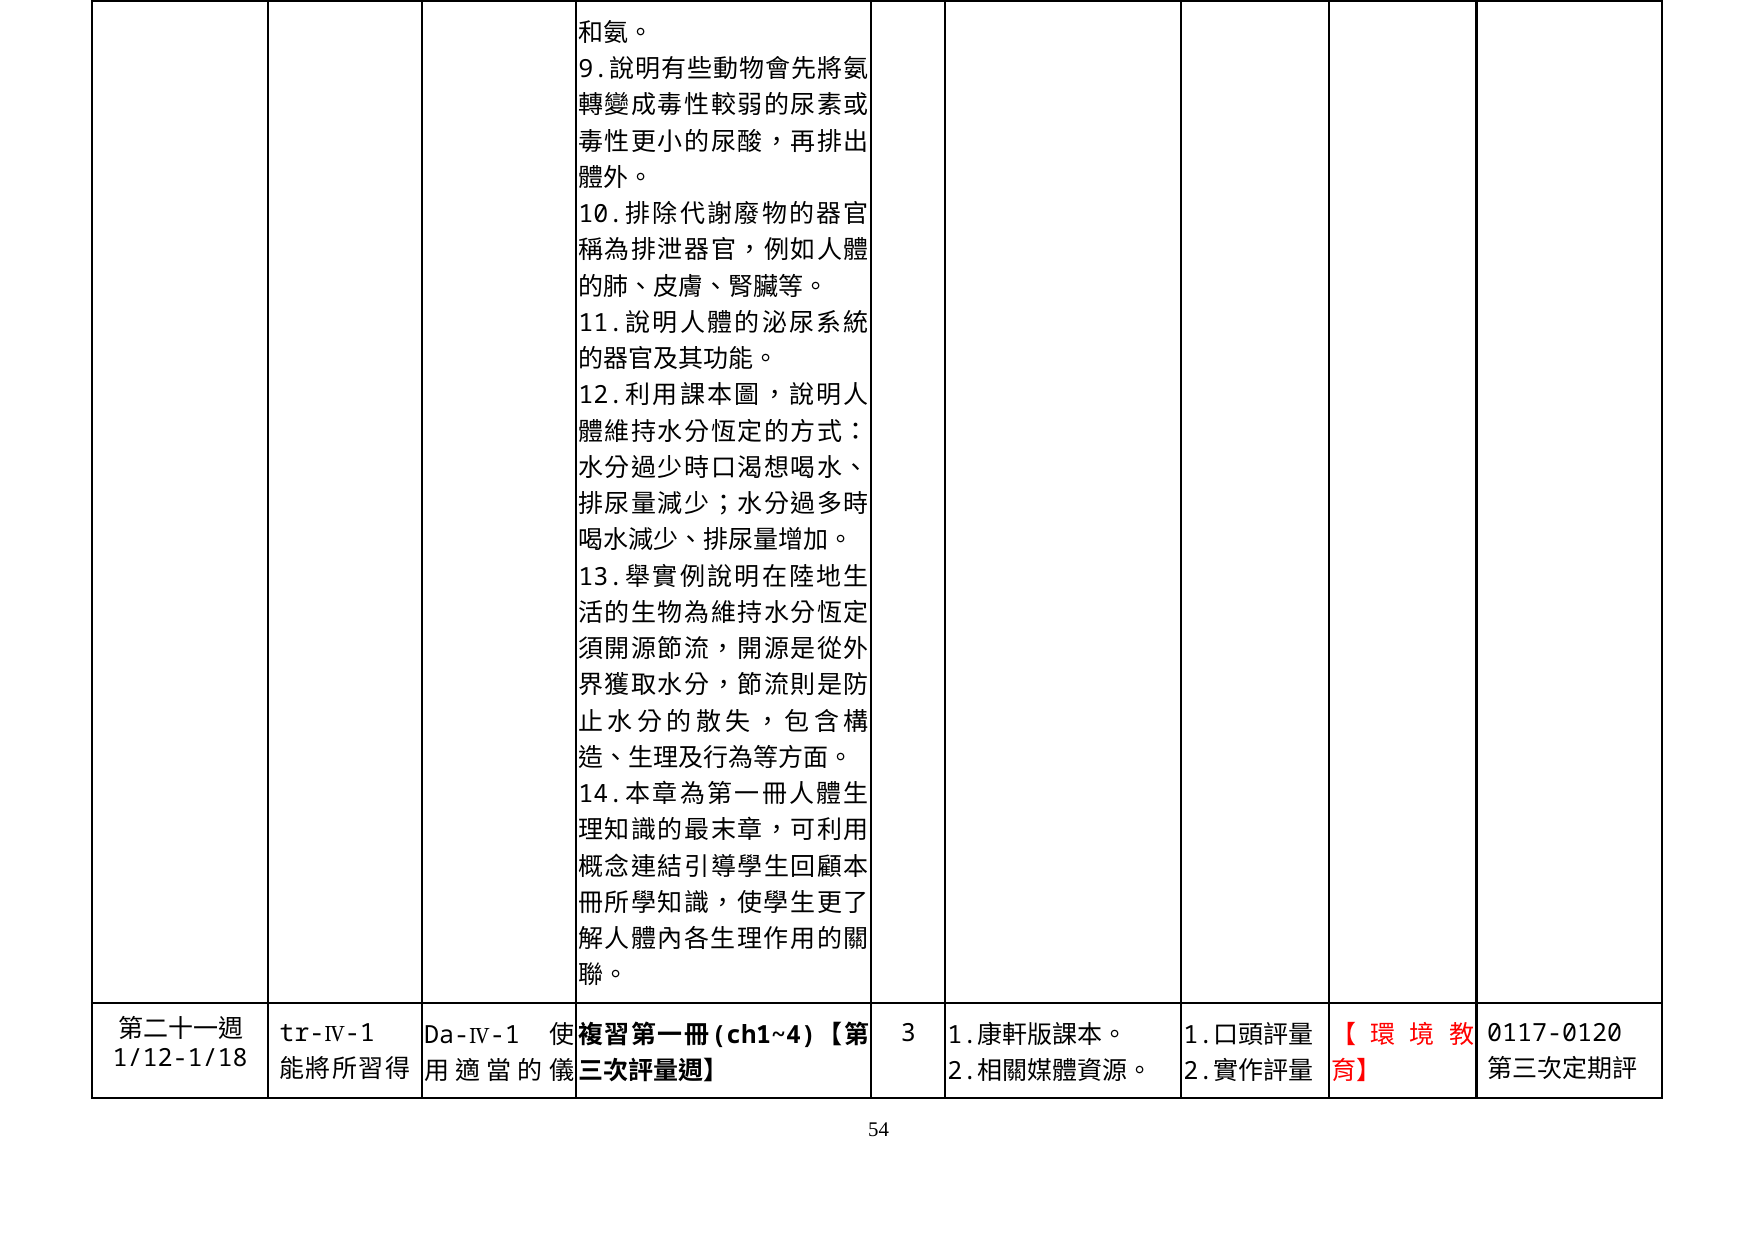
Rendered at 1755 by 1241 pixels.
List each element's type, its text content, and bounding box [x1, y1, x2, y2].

table_cell [93, 2, 267, 1002]
table_cell [872, 2, 944, 1002]
table_cell 複習第一冊(ch1~4)【第三次評量週】 [577, 1004, 870, 1097]
table_cell 【環境教育】 [1330, 1004, 1475, 1097]
table_cell [269, 2, 421, 1002]
table_cell 和氨。 9.說明有些動物會先將氨轉變成毒性較弱的尿素或毒性更小的尿酸，再排出體外。 10.排除代謝廢物的器官稱為排泄器官，例如人體的肺、皮膚、腎臟等。 11.說明人體的泌尿系統的器官及其功能。 12.利用課本圖，說明人體維持水分恆定的方式：水分過少時口渴想喝水、排尿量減少；水分過多時喝水減少、排尿量增加。 13.舉實例說明在陸地生活的生物為維持水分恆定須開源節流，開源是從外界獲取水分，節流則是防止水分的散失，包含構造、生理及行為等方面。 14.本章為第一冊人體生理知識的最末章，可利用概念連結引導學生回顧本冊所學知識，使學生更了解人體內各生理作用的關聯。 [577, 2, 870, 1002]
table_cell [1478, 2, 1661, 1002]
table_cell [1330, 2, 1475, 1002]
table_cell [946, 2, 1180, 1002]
table_cell [423, 2, 575, 1002]
table_cell Da-Ⅳ-1 使用適當的儀 [423, 1004, 575, 1097]
table_cell 1.康軒版課本。 2.相關媒體資源。 [946, 1004, 1180, 1097]
table_cell 1.口頭評量 2.實作評量 [1182, 1004, 1328, 1097]
table_cell 3 [872, 1004, 944, 1097]
table_cell [1182, 2, 1328, 1002]
table_cell 第二十一週1/12-1/18 [93, 1004, 267, 1097]
table_cell 0117-0120第三次定期評 [1478, 1004, 1661, 1097]
table_cell tr-Ⅳ-1 能將所習得 [269, 1004, 421, 1097]
